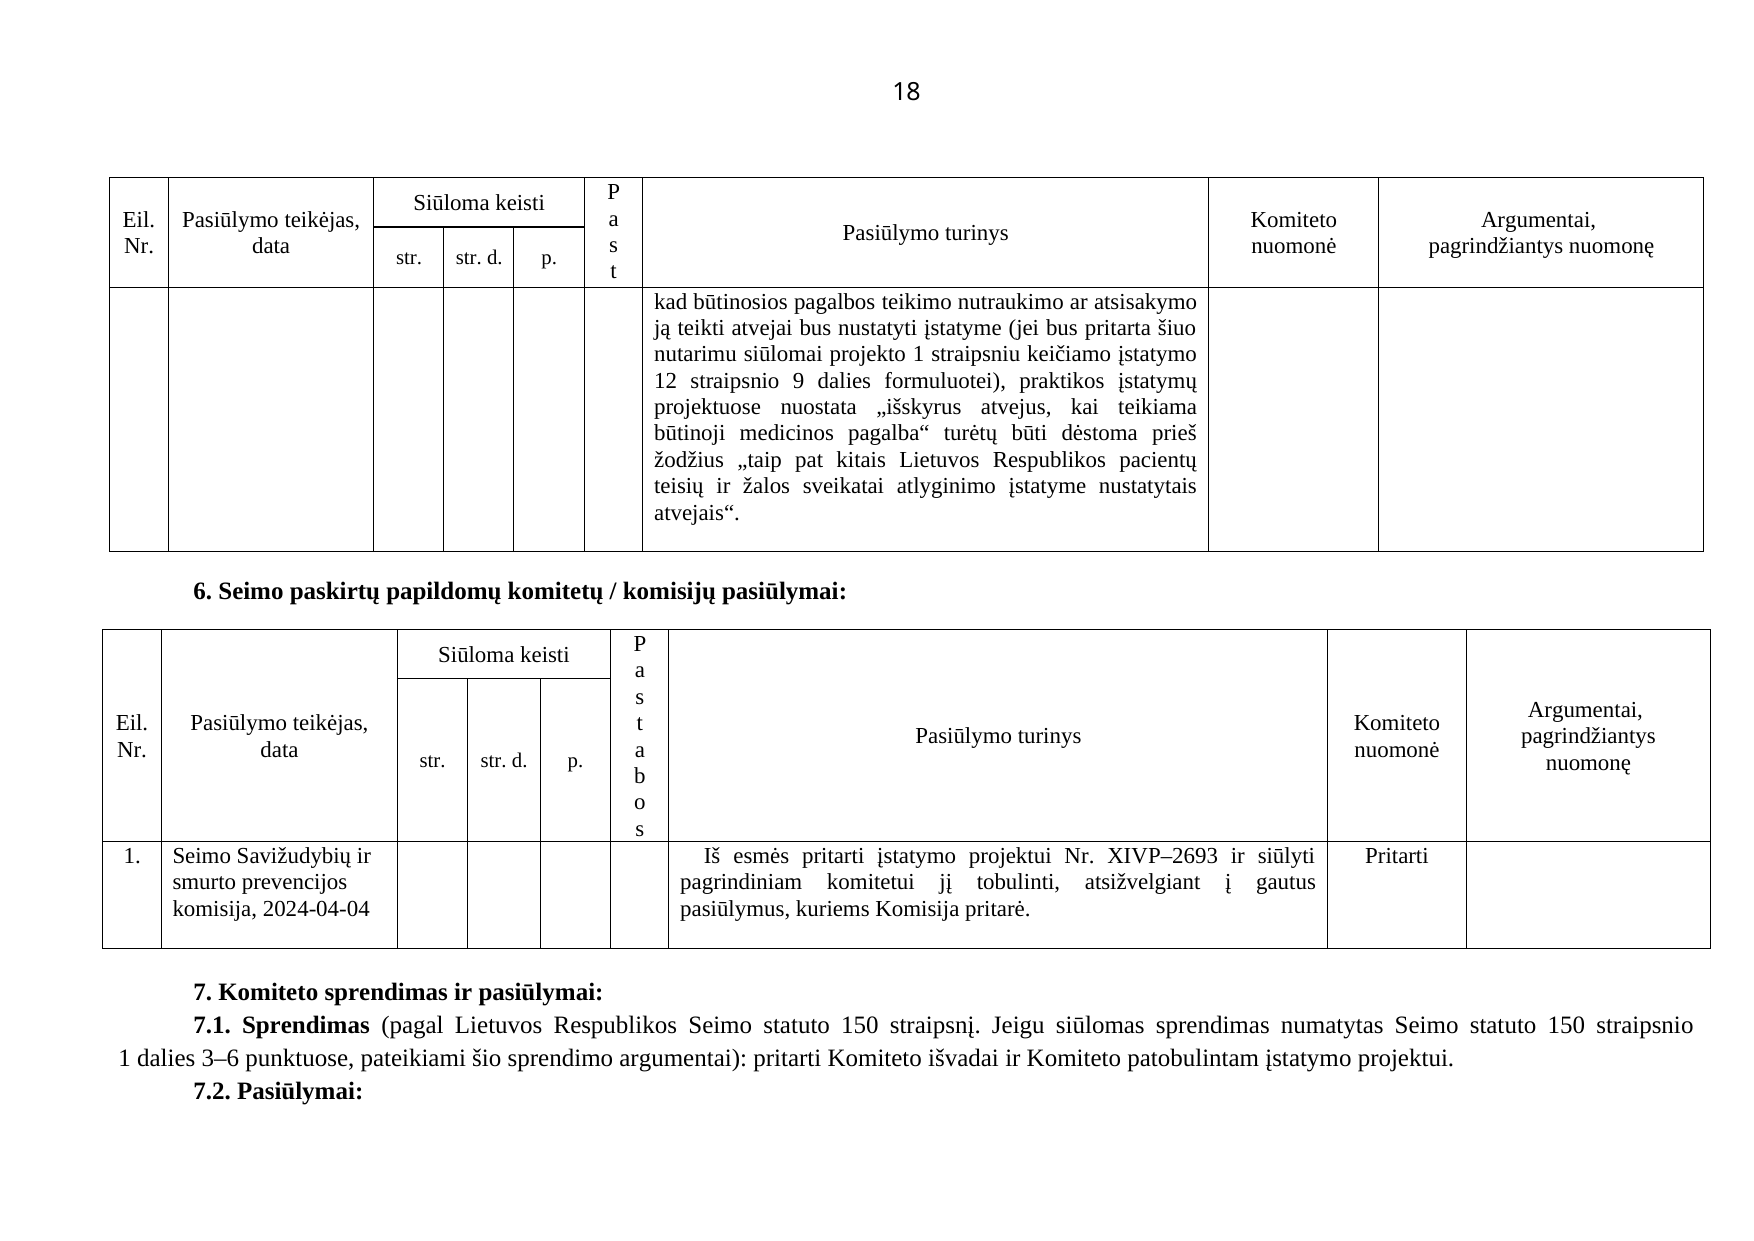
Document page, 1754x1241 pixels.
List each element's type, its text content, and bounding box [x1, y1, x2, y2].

table_cell [398, 842, 467, 947]
table_cell kad būtinosios pagalbos teikimo nutraukimo ar atsisakymo ją teikti atvejai bus nustatyti įstatyme (jei bus pritarta šiuo nutarimu siūlomai projekto 1 straipsniu keičiamo įstatymo 12 straipsnio 9 dalies formuluotei), praktikos įstatymų projektuose nuostata „išskyrus atvejus, kai teikiama būtinoji medicinos pagalba“ turėtų būti dėstoma prieš žodžius „taip pat kitais Lietuvos Respublikos pacientų teisių ir žalos sveikatai atlyginimo įstatyme nustatytais atvejais“. [643, 288, 1208, 551]
text 7.2. Pasiūlymai: [118, 1076, 1695, 1105]
table_cell [514, 288, 584, 551]
table_header Siūloma keisti [398, 630, 610, 678]
table_cell [611, 842, 668, 947]
table_cell str. d. [468, 679, 540, 841]
table_cell [444, 288, 513, 551]
table_cell str. [398, 679, 467, 841]
table_cell str. d. [444, 228, 513, 287]
table_header Pasiūlymo teikėjas, data [162, 630, 397, 841]
table_cell Pritarti [1328, 842, 1466, 947]
table_header Komiteto nuomonė [1209, 178, 1378, 287]
table_header Argumentai, pagrindžiantys nuomonę [1467, 630, 1710, 841]
table_cell Iš esmės pritarti įstatymo projektui Nr. XIVP–2693 ir siūlyti pagrindiniam komitetui jį tobulinti, atsižvelgiant į gautus pasiūlymus, kuriems Komisija pritarė. [669, 842, 1327, 947]
table_header Eil. Nr. [103, 630, 161, 841]
table_cell Seimo Savižudybių ir smurto prevencijos komisija, 2024-04-04 [162, 842, 397, 947]
table_cell [1209, 288, 1378, 551]
table_header Pastabos [611, 630, 668, 841]
table_cell [169, 288, 373, 551]
table_cell [1379, 288, 1703, 551]
table_cell [1467, 842, 1710, 947]
table_cell [374, 288, 443, 551]
table_cell [468, 842, 540, 947]
table_cell str. [374, 228, 443, 287]
table_header Pasiūlymo teikėjas, data [169, 178, 373, 287]
text 7.1. Sprendimas (pagal Lietuvos Respublikos Seimo statuto 150 straipsnį. Jeigu siūlomas sprendimas numatytas Seimo statuto 150 straipsnio 1 dalies 3–6 punktuose, pateikiami šio sprendimo argumentai): pritarti Komiteto išvadai ir Komiteto patobulintam įstatymo projektui. [118, 1010, 1695, 1072]
table_cell 1. [103, 842, 161, 947]
table_header Pastabos [585, 178, 642, 287]
table_header Pasiūlymo turinys [643, 178, 1208, 287]
table_cell [541, 842, 610, 947]
table_header Pasiūlymo turinys [669, 630, 1327, 841]
table_header Eil. Nr. [110, 178, 168, 287]
table_cell [110, 288, 168, 551]
table_cell [585, 288, 642, 551]
table_cell p. [514, 228, 584, 287]
table_header Argumentai, pagrindžiantys nuomonę [1379, 178, 1703, 287]
subtitle 6. Seimo paskirtų papildomų komitetų / komisijų pasiūlymai: [118, 576, 1695, 605]
table_header Siūloma keisti [374, 178, 584, 226]
text 7. Komiteto sprendimas ir pasiūlymai: [118, 977, 1695, 1006]
table_header Komiteto nuomonė [1328, 630, 1466, 841]
table_cell p. [541, 679, 610, 841]
